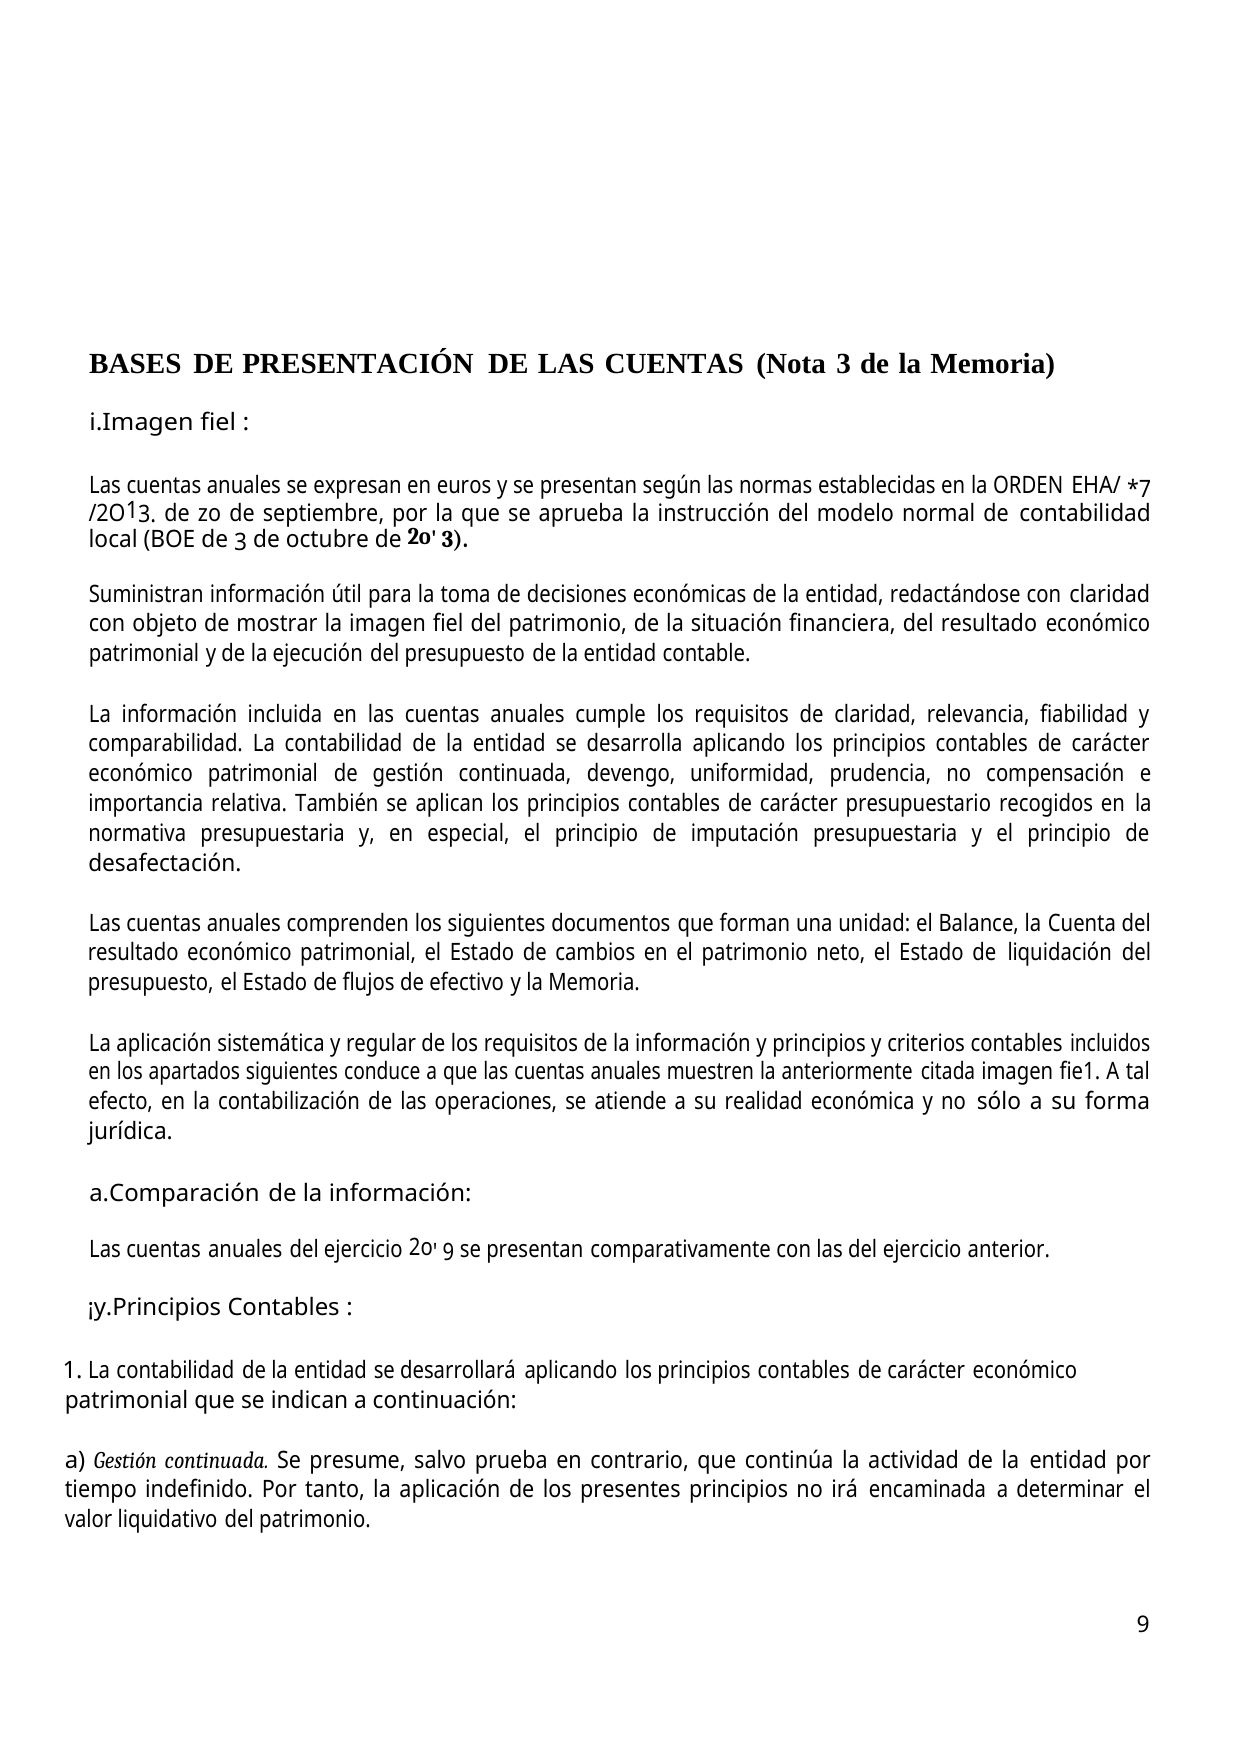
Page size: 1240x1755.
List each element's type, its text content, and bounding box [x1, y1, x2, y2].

list La contabilidad de la entidad se desarrollará aplicando los principios contables de carácter económico patrimonial que se indican a continuación: [62, 1354, 1149, 1415]
text Suministran información útil para la toma de decisiones económicas de la entidad, redactándose con claridad con objeto de mostrar la imagen fiel del patrimonio, de la situación financiera, del resultado económico patrimonial y de la ejecución del presupuesto de la entidad contable. [88, 579, 1150, 668]
subtitle BASES DE PRESENTACIÓN DE LAS CUENTAS (Nota 3 de la Memoria) [89, 347, 1173, 380]
text a.Comparación de la información: [89, 1175, 1173, 1208]
text ¡y.Principios Contables : [87, 1289, 1173, 1322]
text Las cuentas anuales del ejercicio 2o' 9 se presentan comparativamente con las del ejercicio anterior. [89, 1229, 1173, 1268]
text i.Imagen fiel : [89, 404, 1173, 437]
text La información incluida en las cuentas anuales cumple los requisitos de claridad, relevancia, fiabilidad y comparabilidad. La contabilidad de la entidad se desarrolla aplicando los principios contables de carácter económico patrimonial de gestión continuada, devengo, uniformidad, prudencia, no compensación e importancia relativa. También se aplican los principios contables de carácter presupuestario recogidos en la normativa presupuestaria y, en especial, el principio de imputación presupuestaria y el principio de desafectación. [88, 698, 1151, 878]
text Las cuentas anuales se expresan en euros y se presentan según las normas establecidas en la ORDEN EHA/ *7 /2O13. de zo de septiembre, por la que se aprueba la instrucción del modelo normal de contabilidad local (BOE de 3 de octubre de 2o' 3). [88, 470, 1151, 558]
text La aplicación sistemática y regular de los requisitos de la información y principios y criterios contables incluidos en los apartados siguientes conduce a que las cuentas anuales muestren la anteriormente citada imagen fie1. A tal efecto, en la contabilización de las operaciones, se atiende a su realidad económica y no sólo a su forma jurídica. [88, 1027, 1150, 1146]
text Las cuentas anuales comprenden los siguientes documentos que forman una unidad: el Balance, la Cuenta del resultado económico patrimonial, el Estado de cambios en el patrimonio neto, el Estado de liquidación del presupuesto, el Estado de flujos de efectivo y la Memoria. [88, 908, 1151, 997]
list Gestión continuada. Se presume, salvo prueba en contrario, que continúa la actividad de la entidad por tiempo indefinido. Por tanto, la aplicación de los presentes principios no irá encaminada a determinar el valor liquidativo del patrimonio. [64, 1445, 1151, 1534]
